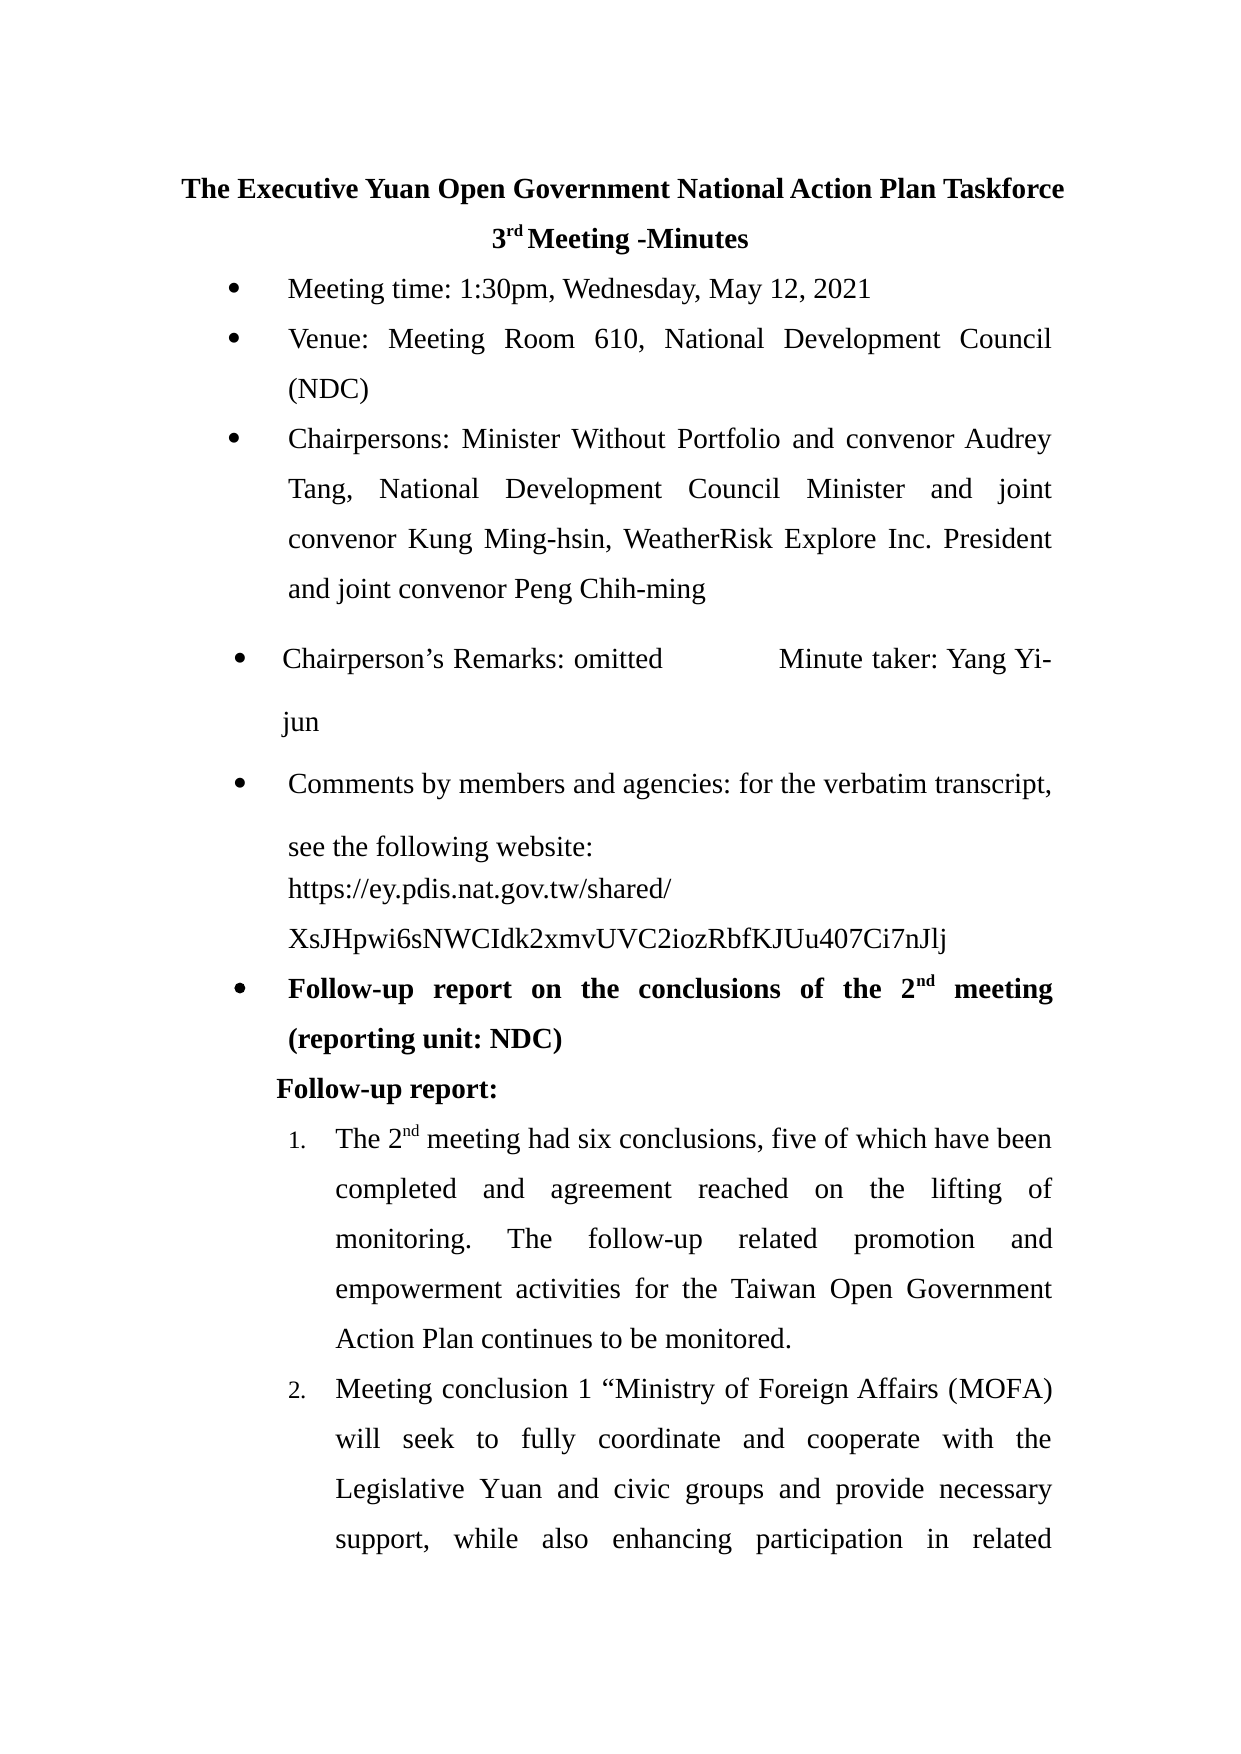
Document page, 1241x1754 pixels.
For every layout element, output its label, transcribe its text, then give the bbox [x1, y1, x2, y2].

list Comments by members and agencies: for the verbatim transcript, see the following website: [235, 733, 1053, 858]
text 3rd Meeting -Minutes [187, 208, 1053, 258]
list Meeting conclusion 1 “Ministry of Foreign Affairs (MOFA) will seek to fully coordinate and cooperate with the Legislative Yuan and civic groups and provide necessary support, while also enhancing participation in related [288, 1358, 1053, 1558]
list Meeting time: 1:30pm, Wednesday, May 12, 2021 [229, 258, 1053, 308]
list Follow-up report on the conclusions of the 2nd meeting (reporting unit: NDC) [235, 958, 1053, 1058]
text Follow-up report: [187, 1058, 1053, 1108]
list https://ey.pdis.nat.gov.tw/shared/XsJHpwi6sNWCIdk2xmvUVC2iozRbfKJUu407Ci7nJlj [288, 858, 1053, 958]
list The 2nd meeting had six conclusions, five of which have been completed and agreement reached on the lifting of monitoring. The follow-up related promotion and empowerment activities for the Taiwan Open Government Action Plan continues to be monitored. [288, 1108, 1053, 1358]
list Chairperson’s Remarks: omitted Minute taker: Yang Yi-jun [235, 608, 1053, 733]
list Chairpersons: Minister Without Portfolio and convenor Audrey Tang, National Development Council Minister and joint convenor Kung Ming-hsin, WeatherRisk Explore Inc. President and joint convenor Peng Chih-ming [229, 408, 1053, 608]
list Venue: Meeting Room 610, National Development Council (NDC) [229, 308, 1053, 408]
text The Executive Yuan Open Government National Action Plan Taskforce [173, 158, 1073, 208]
